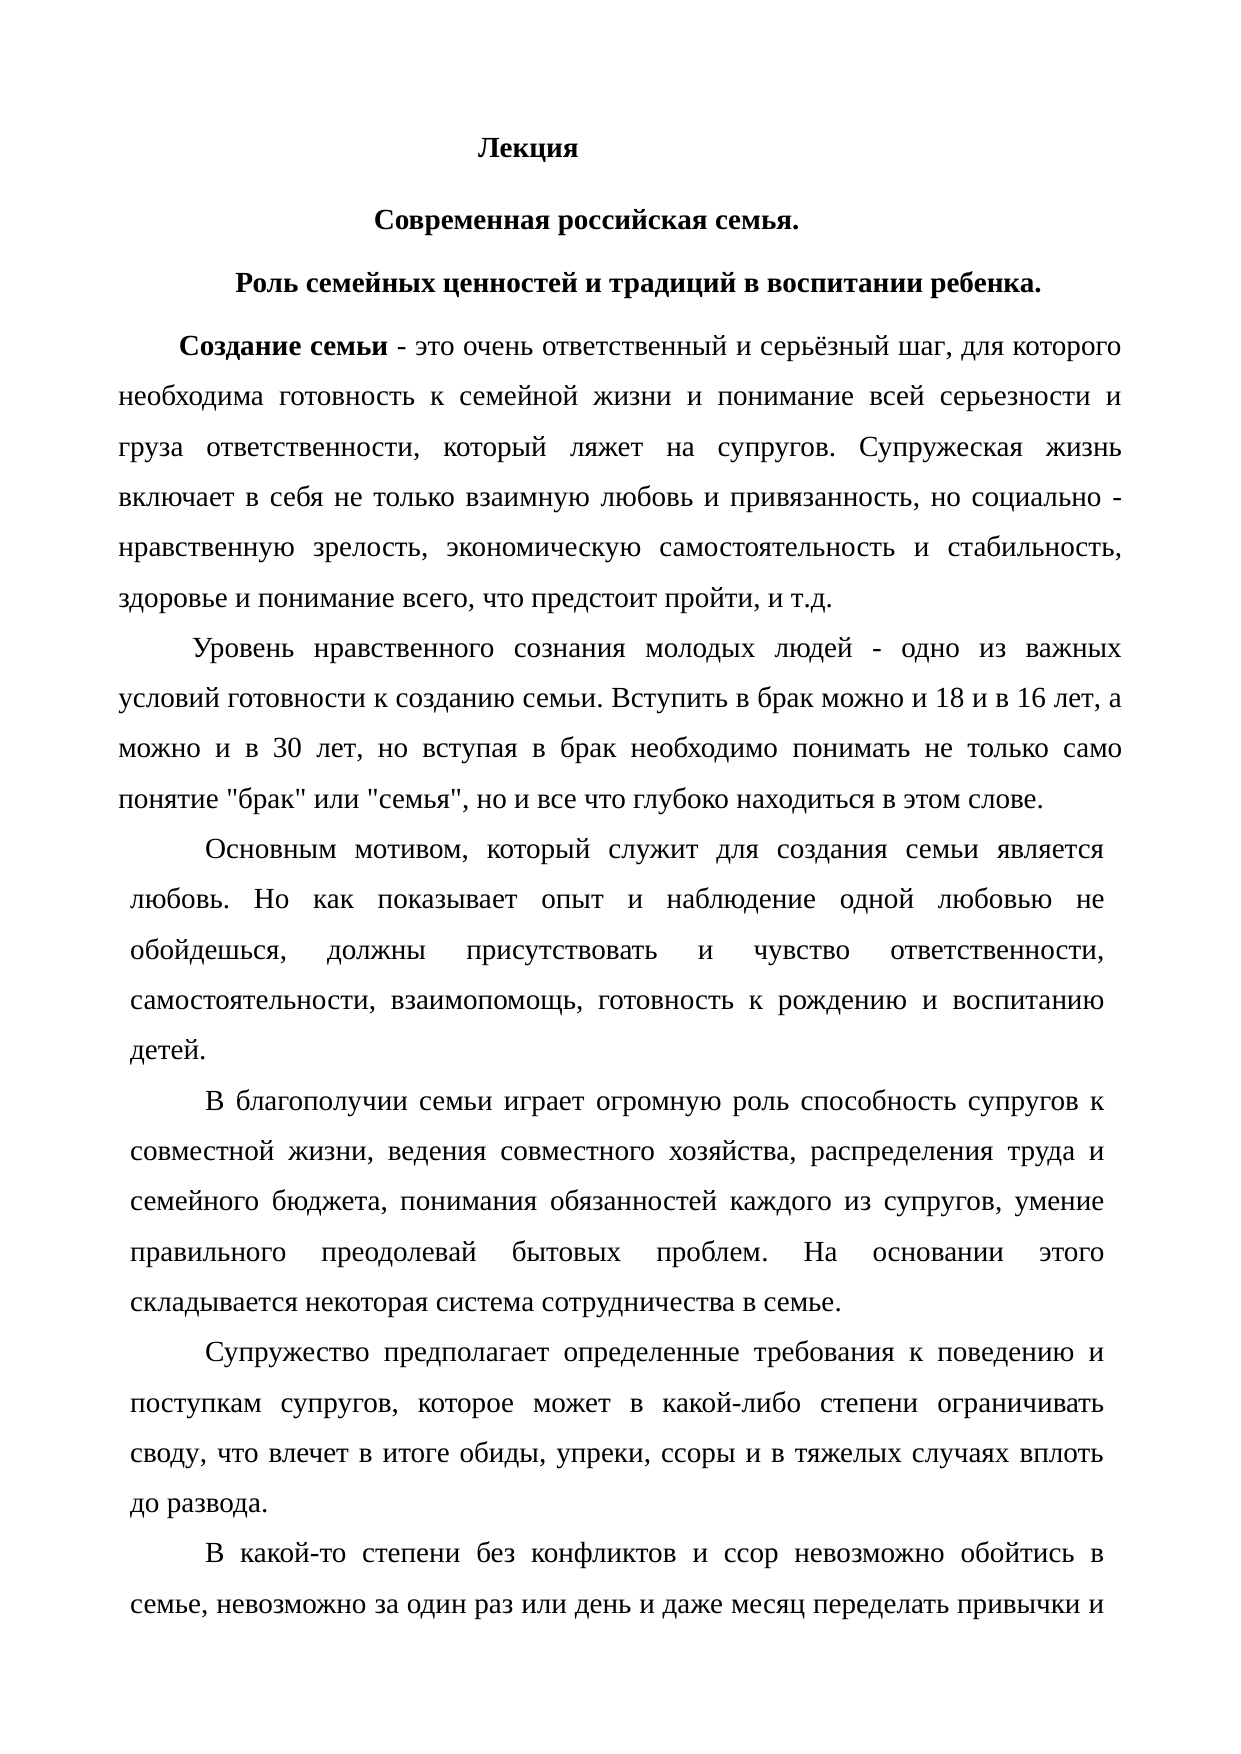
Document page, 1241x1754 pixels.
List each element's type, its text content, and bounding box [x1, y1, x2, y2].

text Роль семейных ценностей и традиций в воспитании ребенка. [118, 265, 1122, 299]
text Создание семьи - это очень ответственный и серьёзный шаг, для которого необходима готовность к семейной жизни и понимание всей серьезности и груза ответственности, который ляжет на супругов. Супружеская жизнь включает в себя не только взаимную любовь и привязанность, но социально - нравственную зрелость, экономическую самостоятельность и стабильность, здоровье и понимание всего, что предстоит пройти, и т.д. [118, 328, 1122, 613]
text Основным мотивом, который служит для создания семьи является любовь. Но как показывает опыт и наблюдение одной любовью не обойдешься, должны присутствовать и чувство ответственности, самостоятельности, взаимопомощь, готовность к рождению и воспитанию детей. [130, 831, 1104, 1066]
text В благополучии семьи играет огромную роль способность супругов к совместной жизни, ведения совместного хозяйства, распределения труда и семейного бюджета, понимания обязанностей каждого из супругов, умение правильного преодолевай бытовых проблем. На основании этого складывается некоторая система сотрудничества в семье. [130, 1083, 1104, 1318]
text Лекция [118, 118, 1122, 166]
text Супружество предполагает определенные требования к поведению и поступкам супругов, которое может в какой-либо степени ограничивать своду, что влечет в итоге обиды, упреки, ссоры и в тяжелых случаях вплоть до развода. [130, 1334, 1104, 1519]
text Уровень нравственного сознания молодых людей - одно из важных условий готовности к созданию семьи. Вступить в брак можно и 18 и в 16 лет, а можно и в 30 лет, но вступая в брак необходимо понимать не только само понятие "брак" или "семья", но и все что глубоко находиться в этом слове. [118, 630, 1122, 814]
text Современная российская семья. [118, 202, 1122, 236]
text В какой-то степени без конфликтов и ссор невозможно обойтись в семье, невозможно за один раз или день и даже месяц переделать привычки и [130, 1536, 1104, 1619]
